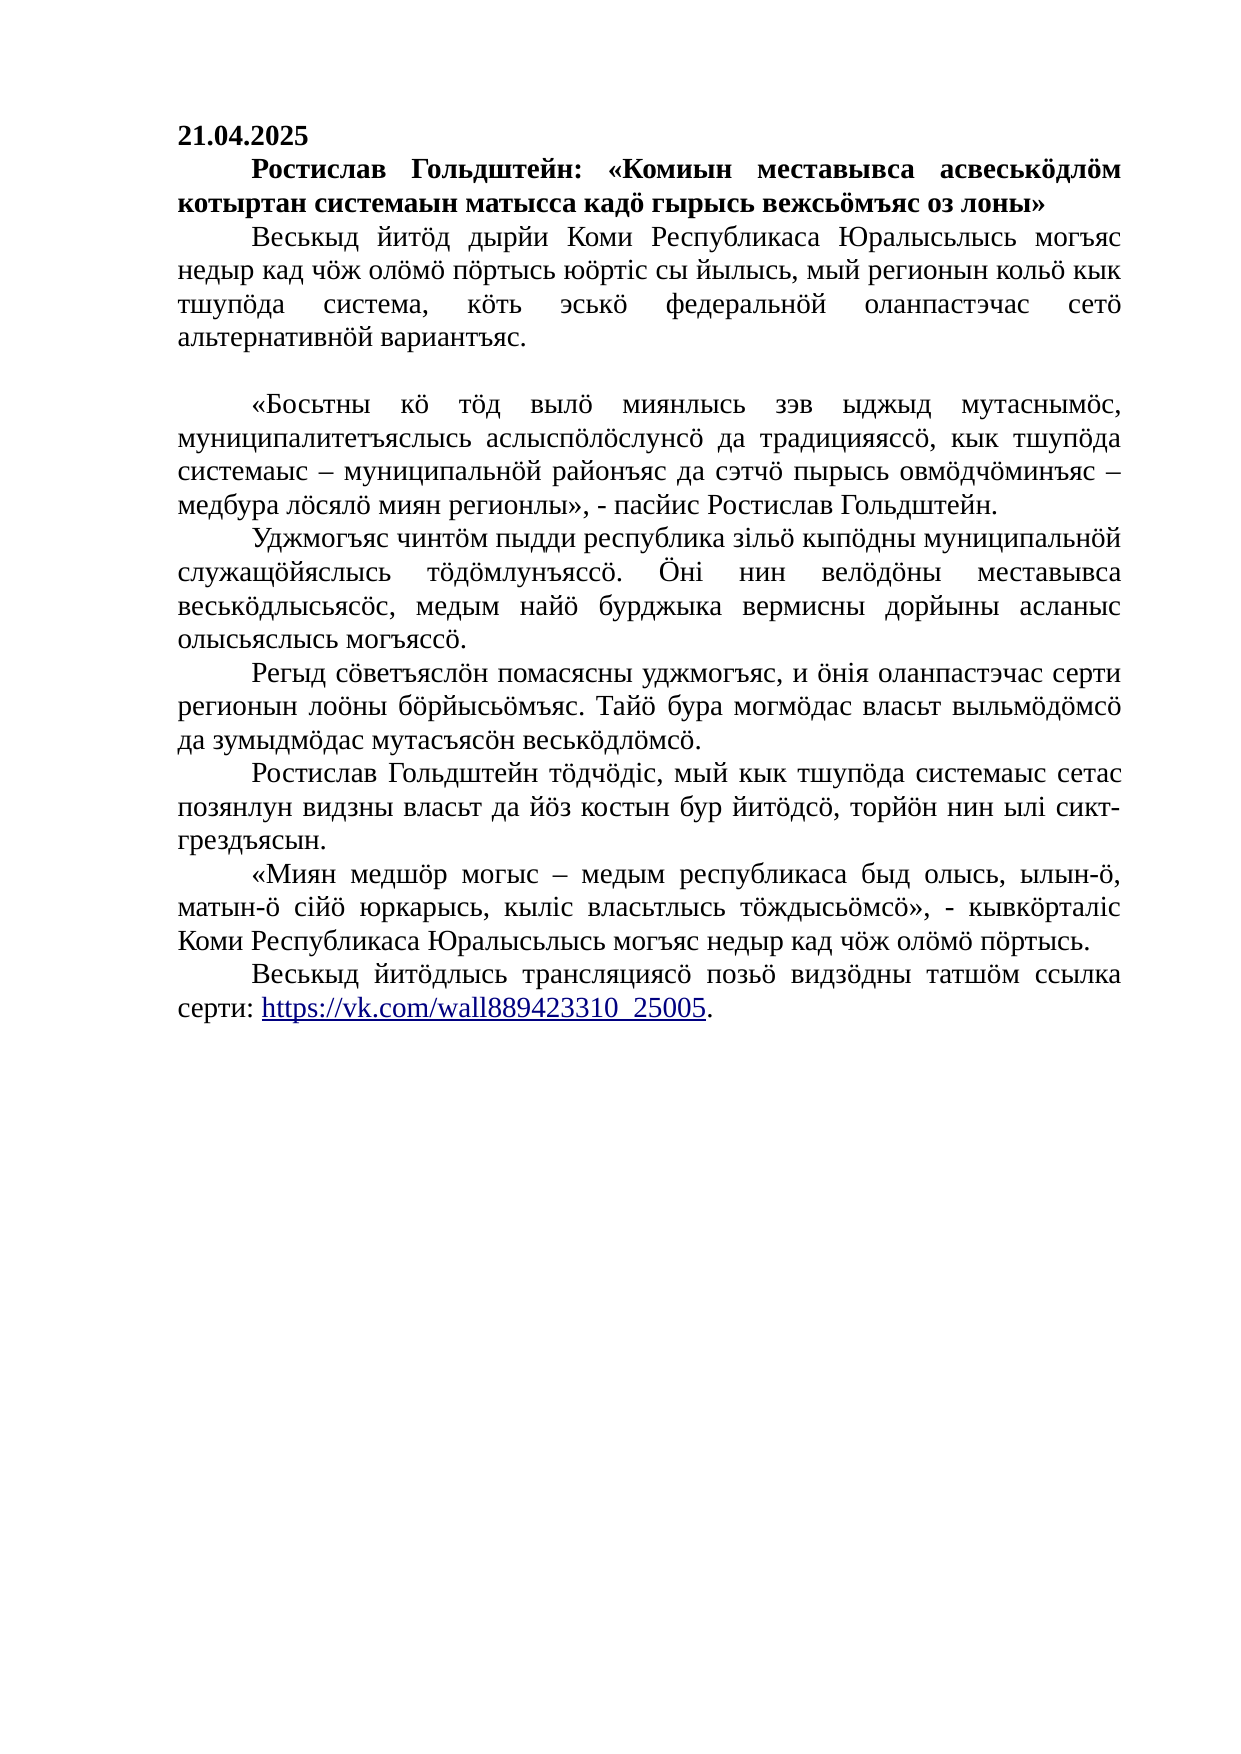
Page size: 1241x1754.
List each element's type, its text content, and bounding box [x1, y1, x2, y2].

text «Босьтны кӧ тӧд вылӧ миянлысь зэв ыджыд мутаснымӧс, муниципалитетъяслысь аслыспӧлӧслунсӧ да традицияяссӧ, кык тшупӧда системаыс – муниципальнӧй районъяс да сэтчӧ пырысь овмӧдчӧминъяс – медбура лӧсялӧ миян регионлы», - пасйис Ростислав Гольдштейн. [177, 386, 1122, 521]
text Ростислав Гольдштейн: «Комиын меставывса асвеськӧдлӧм котыртан системаын матысса кадӧ гырысь вежсьӧмъяс оз лоны» [177, 152, 1122, 219]
text Ростислав Гольдштейн тӧдчӧдіс, мый кык тшупӧда системаыс сетас позянлун видзны власьт да йӧз костын бур йитӧдсӧ, торйӧн нин ылі сикт-грездъясын. [177, 755, 1122, 856]
text Уджмогъяс чинтӧм пыдди республика зільӧ кыпӧдны муниципальнӧй служащӧйяслысь тӧдӧмлунъяссӧ. Ӧні нин велӧдӧны меставывса веськӧдлысьясӧс, медым найӧ бурджыка вермисны дорйыны асланыс олысьяслысь могъяссӧ. [177, 521, 1122, 655]
text Веськыд йитӧд дырйи Коми Республикаса Юралысьлысь могъяс недыр кад чӧж олӧмӧ пӧртысь юӧртіс сы йылысь, мый регионын кольӧ кык тшупӧда система, кӧть эськӧ федеральнӧй оланпастэчас сетӧ альтернативнӧй вариантъяс. [177, 219, 1122, 353]
text 21.04.2025 [177, 118, 1122, 152]
text «Миян медшӧр могыс – медым республикаса быд олысь, ылын-ӧ, матын-ӧ сійӧ юркарысь, кыліс власьтлысь тӧждысьӧмсӧ», - кывкӧрталіс Коми Республикаса Юралысьлысь могъяс недыр кад чӧж олӧмӧ пӧртысь. [177, 856, 1122, 957]
text Веськыд йитӧдлысь трансляциясӧ позьӧ видзӧдны татшӧм ссылка серти: https://vk.com/wall889423310_25005. [177, 957, 1122, 1024]
text Регыд сӧветъяслӧн помасясны уджмогъяс, и ӧнія оланпастэчас серти регионын лоӧны бӧрйысьӧмъяс. Тайӧ бура могмӧдас власьт выльмӧдӧмсӧ да зумыдмӧдас мутасъясӧн веськӧдлӧмсӧ. [177, 655, 1122, 755]
